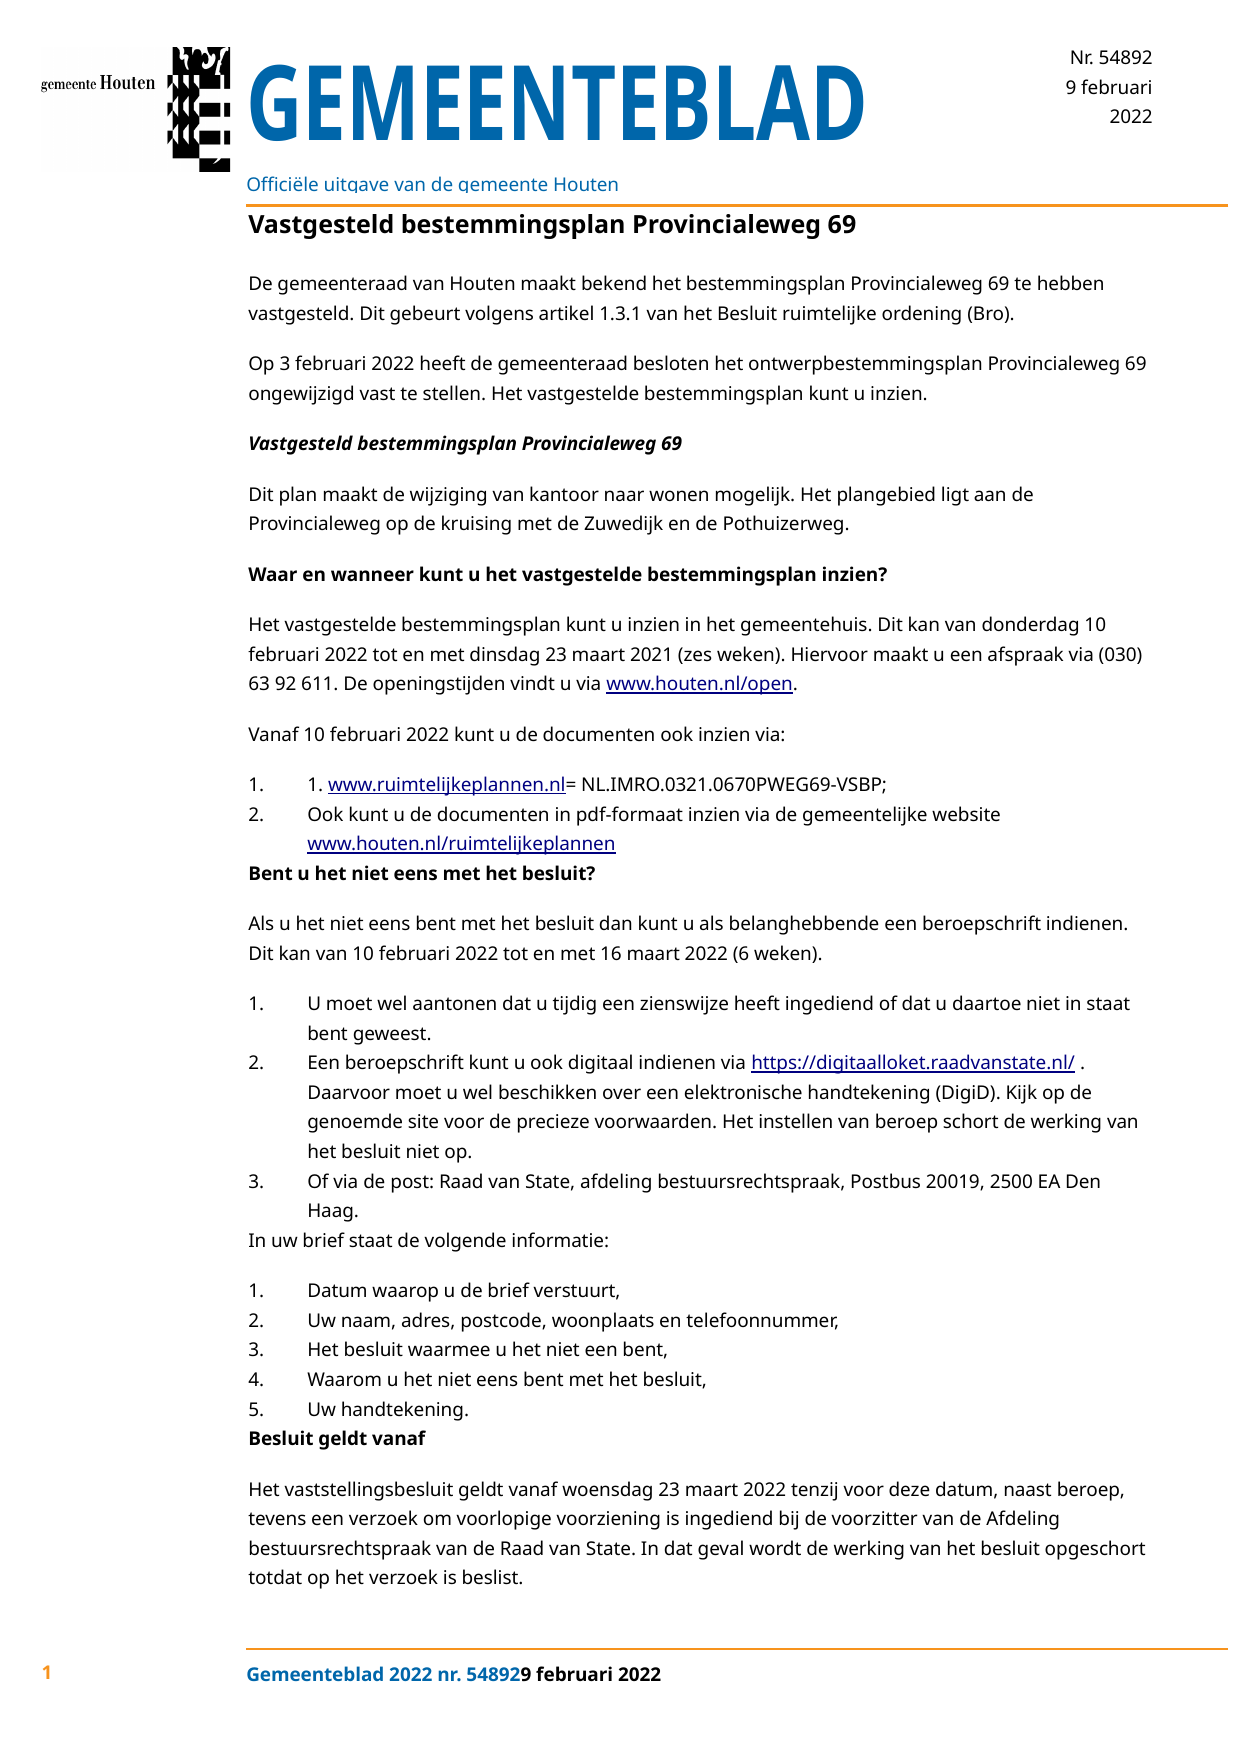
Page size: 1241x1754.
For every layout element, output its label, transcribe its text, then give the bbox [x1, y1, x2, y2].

text Waar en wanneer kunt u het vastgestelde bestemmingsplan inzien? [248, 561, 1152, 586]
text Vastgesteld bestemmingsplan Provincialeweg 69 [248, 430, 1152, 456]
list 1. www.ruimtelijkeplannen.nl= NL.IMRO.0321.0670PWEG69-VSBP; [248, 771, 1152, 797]
text De gemeenteraad van Houten maakt bekend het bestemmingsplan Provincialeweg 69 te hebben vastgesteld. Dit gebeurt volgens artikel 1.3.1 van het Besluit ruimtelijke ordening (Bro). [248, 270, 1152, 326]
list U moet wel aantonen dat u tijdig een zienswijze heeft ingediend of dat u daartoe niet in staat bent geweest. [248, 990, 1152, 1046]
list Datum waarop u de brief verstuurt, [248, 1277, 1152, 1303]
picture [41, 47, 231, 172]
list Waarom u het niet eens bent met het besluit, [248, 1366, 1152, 1392]
list Ook kunt u de documenten in pdf-formaat inzien via de gemeentelijke website www.houten.nl/ruimtelijkeplannen [248, 801, 1152, 856]
text Vastgesteld bestemmingsplan Provincialeweg 69 [248, 207, 1152, 241]
text Op 3 februari 2022 heeft de gemeenteraad besloten het ontwerpbestemmingsplan Provincialeweg 69 ongewijzigd vast te stellen. Het vastgestelde bestemmingsplan kunt u inzien. [248, 350, 1152, 406]
list Uw naam, adres, postcode, woonplaats en telefoonnummer, [248, 1307, 1152, 1333]
list Het besluit waarmee u het niet een bent, [248, 1337, 1152, 1362]
list Of via de post: Raad van State, afdeling bestuursrechtspraak, Postbus 20019, 2500 EA Den Haag. [248, 1168, 1152, 1223]
text Het vaststellingsbesluit geldt vanaf woensdag 23 maart 2022 tenzij voor deze datum, naast beroep, tevens een verzoek om voorlopige voorziening is ingediend bij de voorzitter van de Afdeling bestuursrechtspraak van de Raad van State. In dat geval wordt de werking van het besluit opgeschort totdat op het verzoek is beslist. [248, 1476, 1152, 1590]
text Bent u het niet eens met het besluit? [248, 860, 1152, 886]
text Als u het niet eens bent met het besluit dan kunt u als belanghebbende een beroepschrift indienen. Dit kan van 10 februari 2022 tot en met 16 maart 2022 (6 weken). [248, 910, 1152, 966]
list Uw handtekening. [248, 1396, 1152, 1421]
text Besluit geldt vanaf [248, 1425, 1152, 1451]
text In uw brief staat de volgende informatie: [248, 1227, 1152, 1253]
text Het vastgestelde bestemmingsplan kunt u inzien in het gemeentehuis. Dit kan van donderdag 10 februari 2022 tot en met dinsdag 23 maart 2021 (zes weken). Hiervoor maakt u een afspraak via (030) 63 92 611. De openingstijden vindt u via www.houten.nl/open. [248, 611, 1152, 696]
list Een beroepschrift kunt u ook digitaal indienen via https://digitaalloket.raadvanstate.nl/ . Daarvoor moet u wel beschikken over een elektronische handtekening (DigiD). Kijk op de genoemde site voor de precieze voorwaarden. Het instellen van beroep schort de werking van het besluit niet op. [248, 1049, 1152, 1164]
text Vanaf 10 februari 2022 kunt u de documenten ook inzien via: [248, 721, 1152, 746]
text Dit plan maakt de wijziging van kantoor naar wonen mogelijk. Het plangebied ligt aan de Provincialeweg op de kruising met de Zuwedijk en de Pothuizerweg. [248, 481, 1152, 536]
